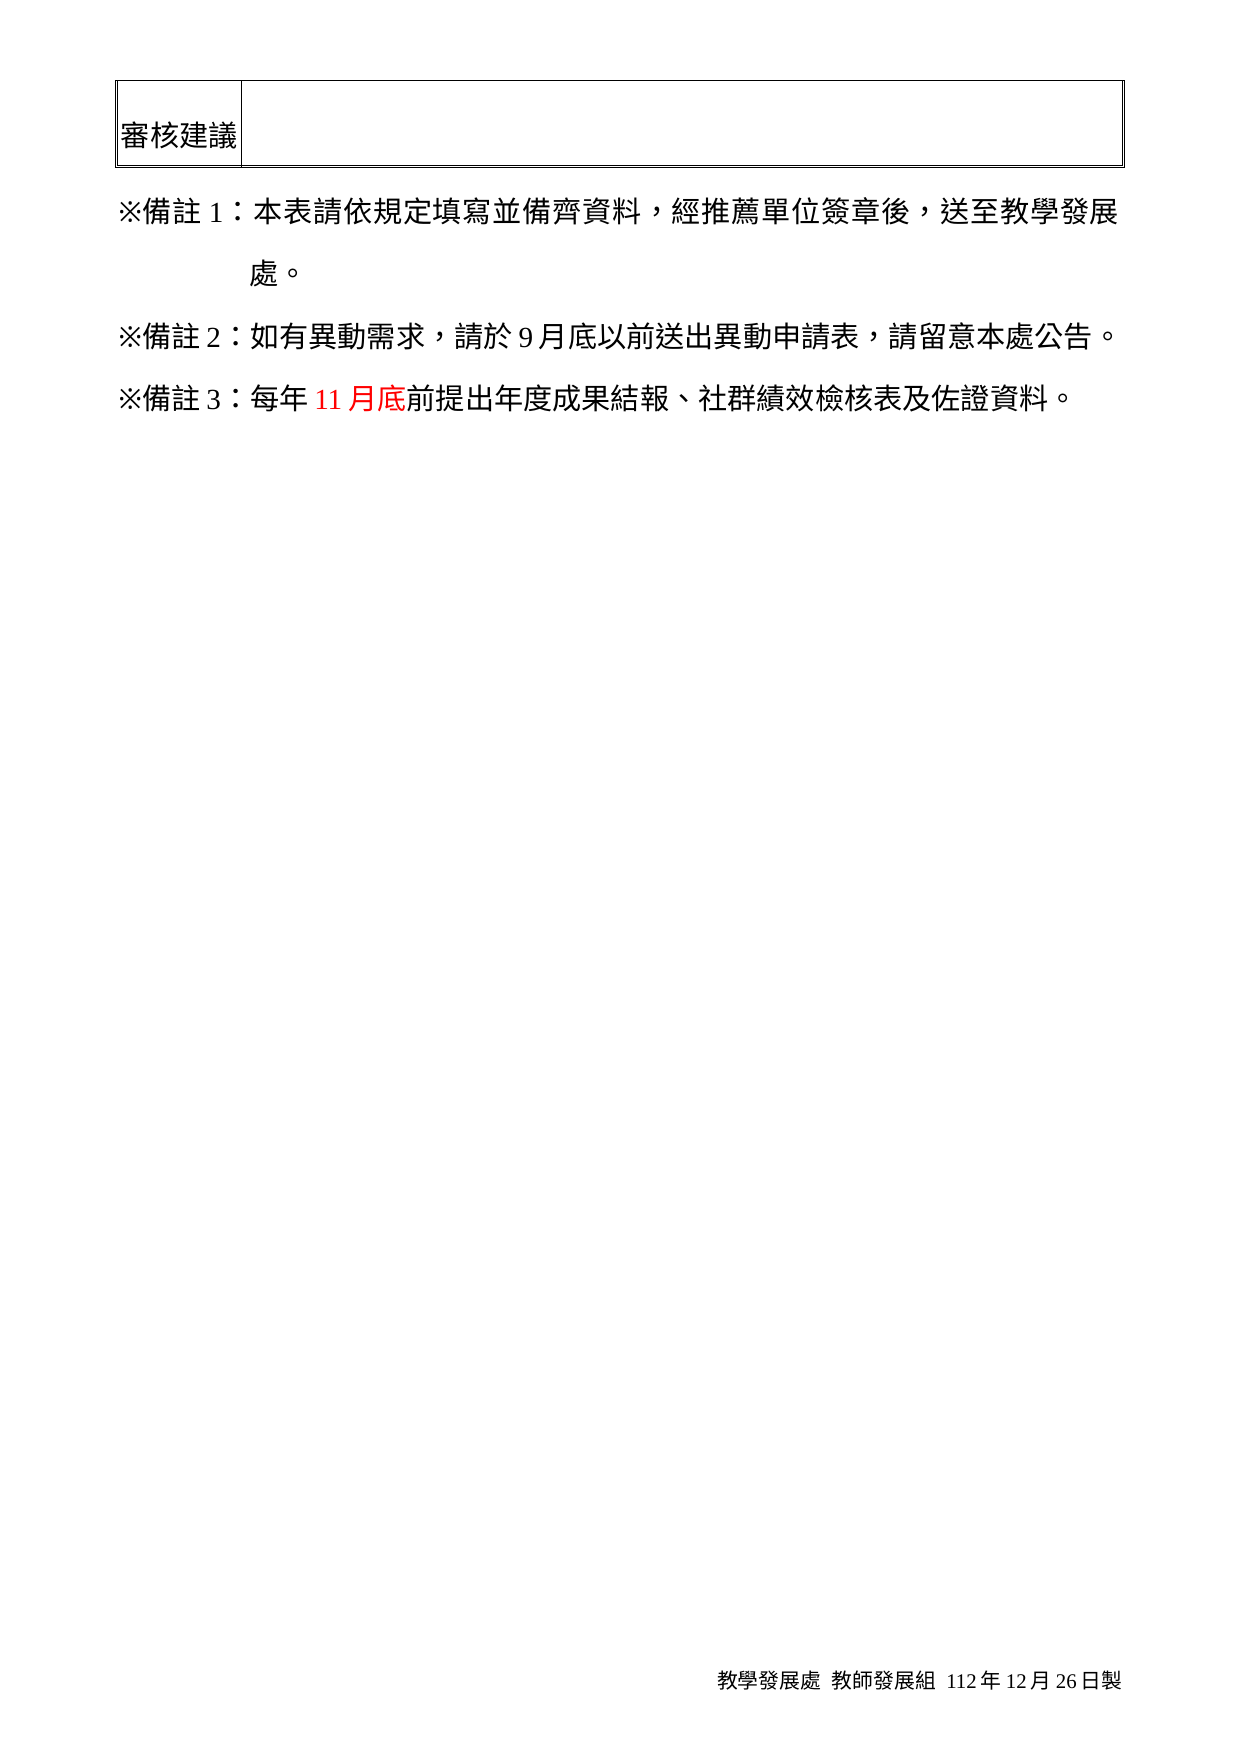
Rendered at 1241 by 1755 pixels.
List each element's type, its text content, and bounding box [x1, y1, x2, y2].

text ※備註2：如有異動需求，請於9月底以前送出異動申請表，請留意本處公告。 [118, 293, 1122, 355]
text ※備註1：本表請依規定填寫並備齊資料，經推薦單位簽章後，送至教學發展處。 [118, 168, 1122, 293]
table_cell 審核建議 [118, 81, 241, 165]
text ※備註3：每年11月底前提出年度成果結報、社群績效檢核表及佐證資料。 [118, 355, 1122, 418]
table_cell [242, 81, 1122, 165]
